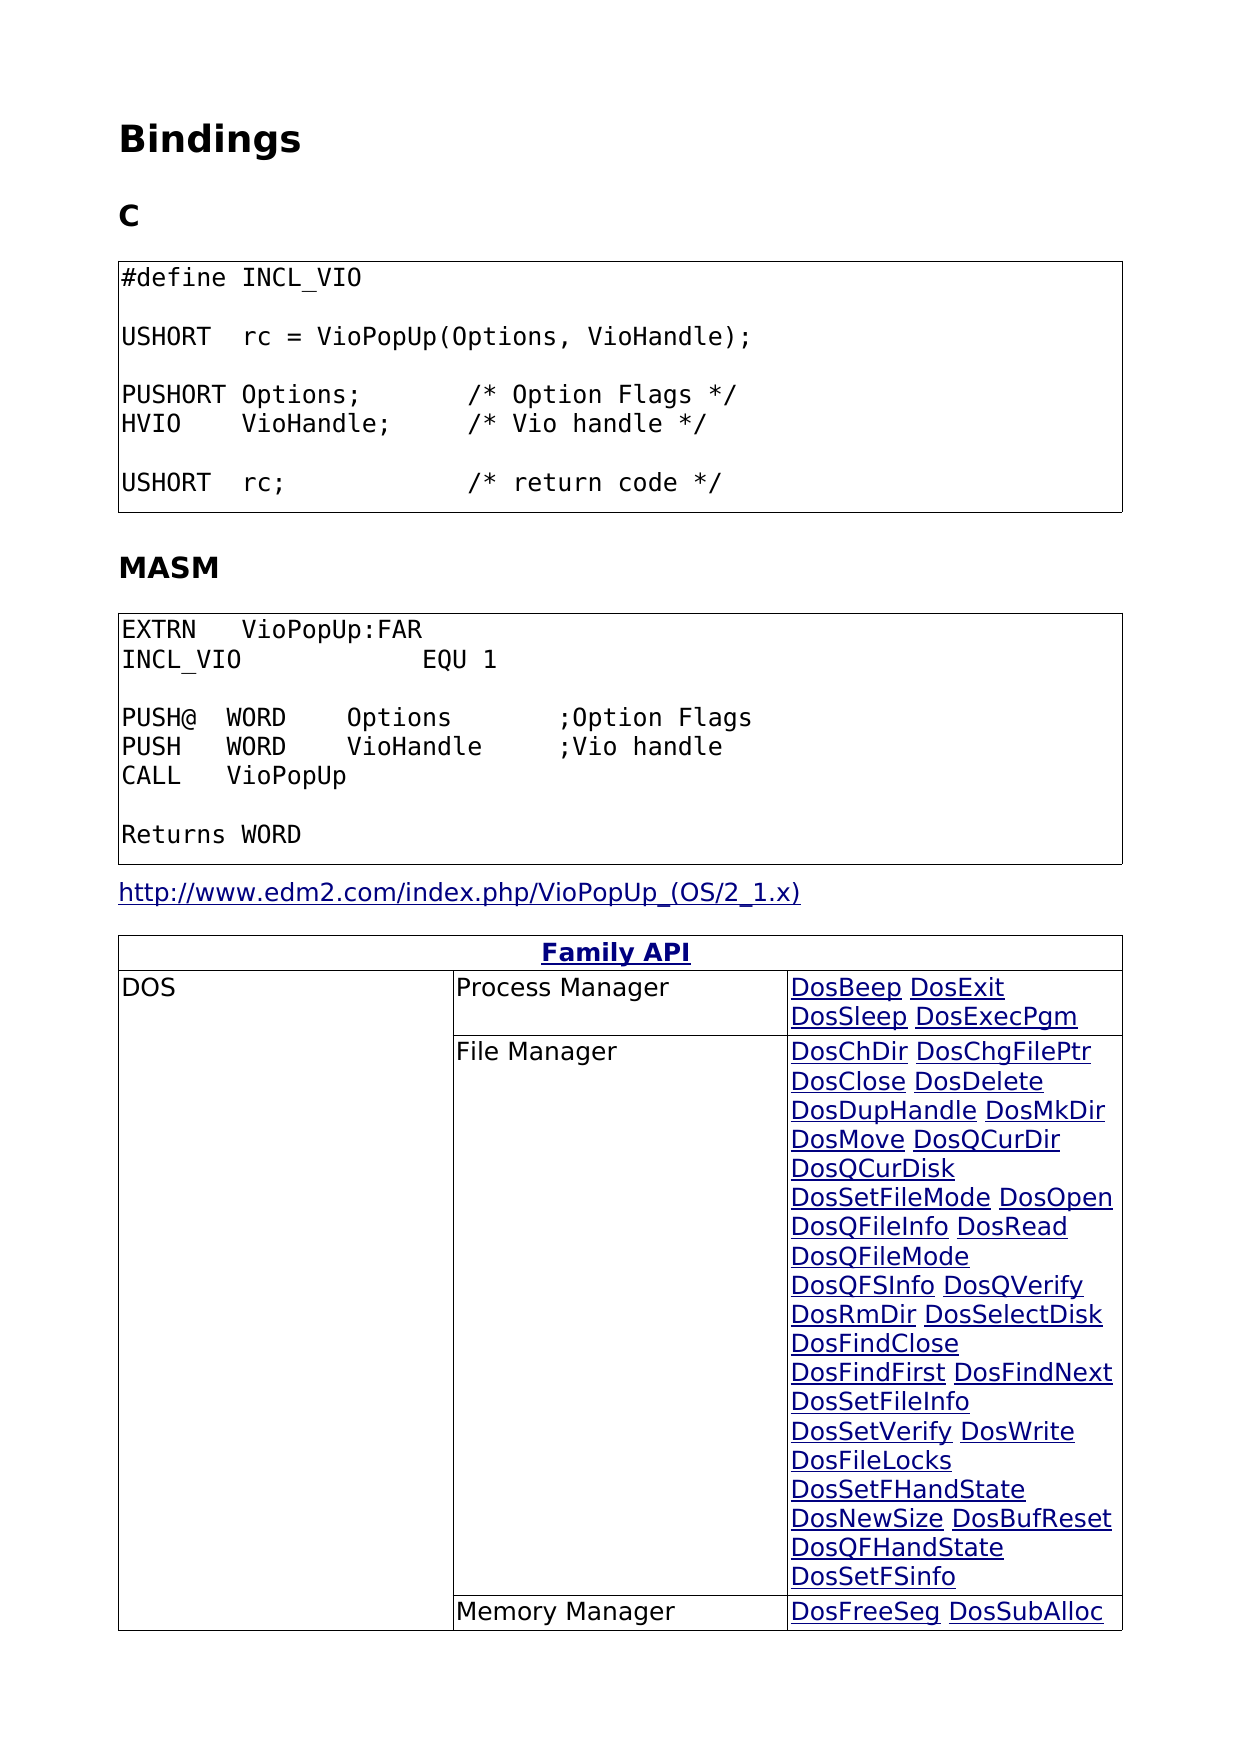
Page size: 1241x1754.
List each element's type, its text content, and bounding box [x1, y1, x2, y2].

subtitle MASM [118, 551, 1122, 585]
table_cell File Manager [454, 1036, 787, 1594]
table_header #define INCL_VIO USHORT rc = VioPopUp(Options, VioHandle); PUSHORT Options; /* Option Flags */ HVIO VioHandle; /* Vio handle */ USHORT rc; /* return code */ [119, 262, 1122, 512]
table_cell Process Manager [454, 971, 787, 1034]
table_cell DOS [119, 971, 453, 1630]
table_cell DosChDir DosChgFilePtr DosClose DosDelete DosDupHandle DosMkDir DosMove DosQCurDir DosQCurDisk DosSetFileMode DosOpen DosQFileInfo DosRead DosQFileMode DosQFSInfo DosQVerify DosRmDir DosSelectDisk DosFindClose DosFindFirst DosFindNext DosSetFileInfo DosSetVerify DosWrite DosFileLocks DosSetFHandState DosNewSize DosBufReset DosQFHandState DosSetFSinfo [788, 1036, 1122, 1594]
subtitle Bindings [118, 118, 1122, 162]
subtitle C [118, 199, 1122, 233]
table_header Family API [119, 936, 1122, 970]
table_header EXTRN VioPopUp:FAR INCL_VIO EQU 1 PUSH@ WORD Options ;Option Flags PUSH WORD VioHandle ;Vio handle CALL VioPopUp Returns WORD [119, 614, 1122, 864]
table_cell DosFreeSeg DosSubAlloc [788, 1596, 1122, 1630]
text http://www.edm2.com/index.php/VioPopUp_(OS/2_1.x) [118, 879, 1122, 908]
table_cell Memory Manager [454, 1596, 787, 1630]
table_cell DosBeep DosExit DosSleep DosExecPgm [788, 971, 1122, 1034]
